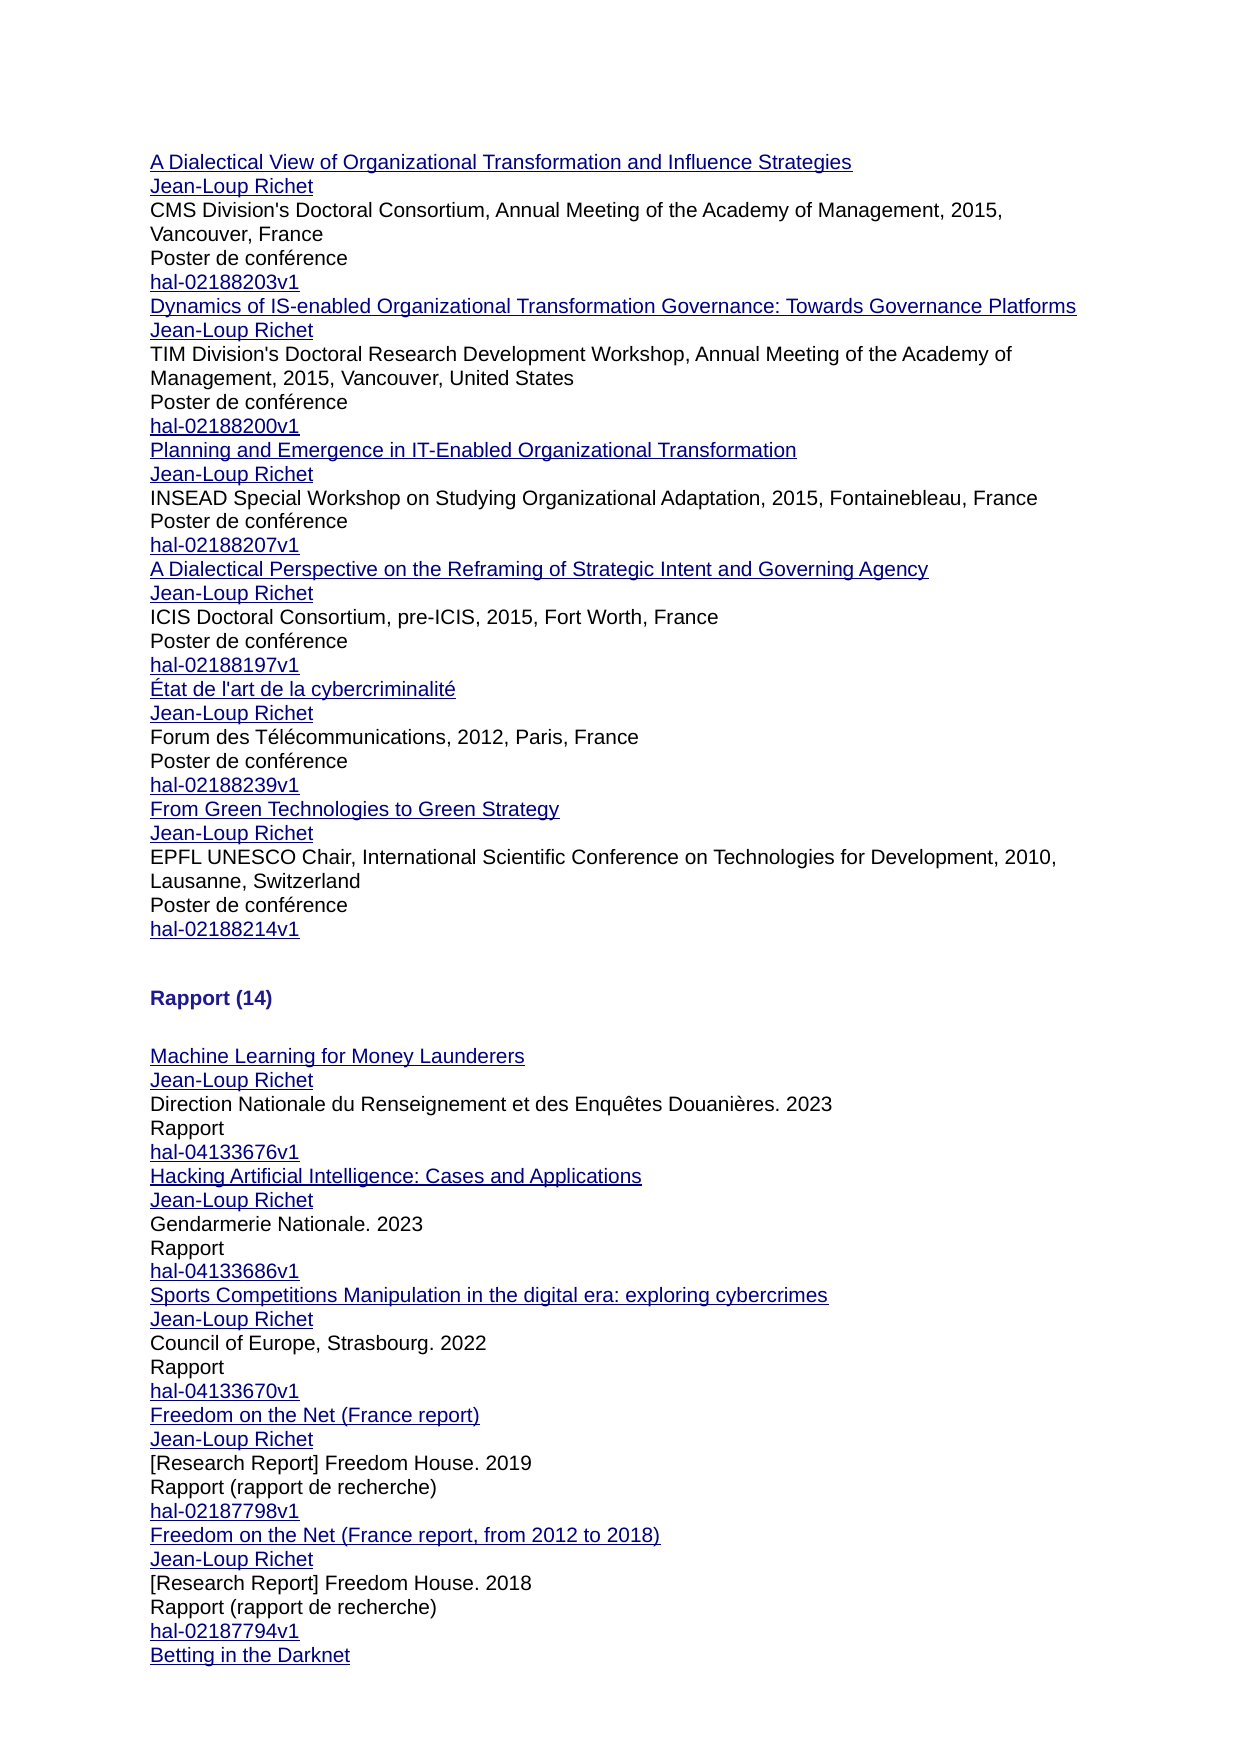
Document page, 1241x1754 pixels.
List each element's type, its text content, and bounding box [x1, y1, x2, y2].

table_cell Planning and Emergence in IT-Enabled Organizational Transformation Jean-Loup Richet INSEAD Special Workshop on Studying Organizational Adaptation, 2015, Fontainebleau, France Poster de conférence hal-02188207v1 [150, 438, 1090, 557]
subtitle Rapport (14) [150, 985, 1090, 1009]
table_cell Dynamics of IS-enabled Organizational Transformation Governance: Towards Governance Platforms Jean-Loup Richet TIM Division's Doctoral Research Development Workshop, Annual Meeting of the Academy of Management, 2015, Vancouver, United States Poster de conférence hal-02188200v1 [150, 294, 1090, 437]
table_cell A Dialectical View of Organizational Transformation and Influence Strategies Jean-Loup Richet CMS Division's Doctoral Consortium, Annual Meeting of the Academy of Management, 2015, Vancouver, France Poster de conférence hal-02188203v1 [150, 150, 1090, 294]
table_cell Betting in the Darknet [150, 1643, 1090, 1667]
table_cell A Dialectical Perspective on the Reframing of Strategic Intent and Governing Agency Jean-Loup Richet ICIS Doctoral Consortium, pre-ICIS, 2015, Fort Worth, France Poster de conférence hal-02188197v1 [150, 557, 1090, 677]
table_cell Hacking Artificial Intelligence: Cases and Applications Jean-Loup Richet Gendarmerie Nationale. 2023 Rapport hal-04133686v1 [150, 1164, 1090, 1283]
table_cell État de l'art de la cybercriminalité Jean-Loup Richet Forum des Télécommunications, 2012, Paris, France Poster de conférence hal-02188239v1 [150, 677, 1090, 797]
table_header Machine Learning for Money Launderers Jean-Loup Richet Direction Nationale du Renseignement et des Enquêtes Douanières. 2023 Rapport hal-04133676v1 [150, 1044, 1090, 1163]
table_cell Freedom on the Net (France report, from 2012 to 2018) Jean-Loup Richet [Research Report] Freedom House. 2018 Rapport (rapport de recherche) hal-02187794v1 [150, 1523, 1090, 1643]
table_cell Sports Competitions Manipulation in the digital era: exploring cybercrimes Jean-Loup Richet Council of Europe, Strasbourg. 2022 Rapport hal-04133670v1 [150, 1283, 1090, 1403]
table_cell From Green Technologies to Green Strategy Jean-Loup Richet EPFL UNESCO Chair, International Scientific Conference on Technologies for Development, 2010, Lausanne, Switzerland Poster de conférence hal-02188214v1 [150, 797, 1090, 941]
table_cell Freedom on the Net (France report) Jean-Loup Richet [Research Report] Freedom House. 2019 Rapport (rapport de recherche) hal-02187798v1 [150, 1403, 1090, 1523]
